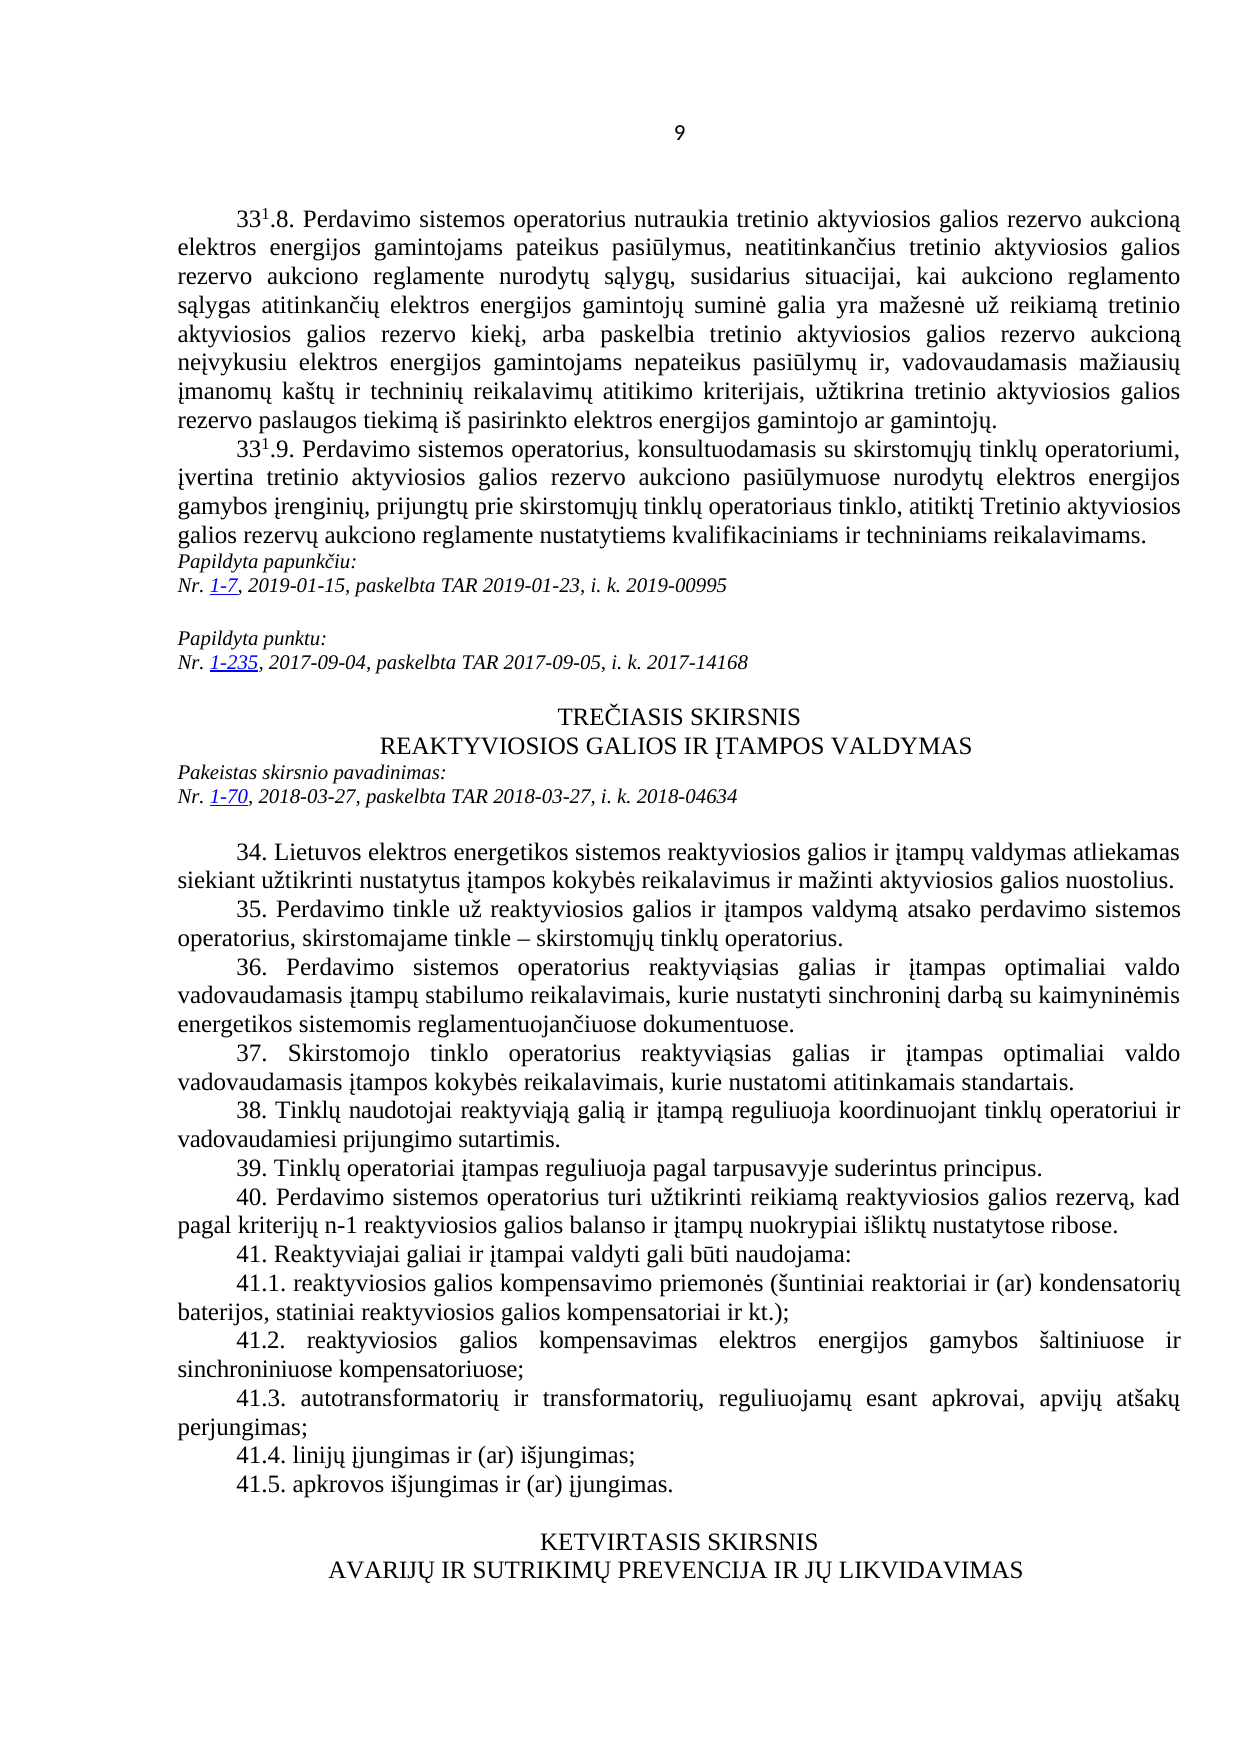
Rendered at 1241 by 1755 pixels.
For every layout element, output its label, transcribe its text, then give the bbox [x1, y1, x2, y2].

text 37. Skirstomojo tinklo operatorius reaktyviąsias galias ir įtampas optimaliai valdo vadovaudamasis įtampos kokybės reikalavimais, kurie nustatomi atitinkamais standartais. [177, 1038, 1181, 1096]
text Papildyta papunkčiu: [177, 549, 1181, 573]
text 41.2. reaktyviosios galios kompensavimas elektros energijos gamybos šaltiniuose ir sinchroniniuose kompensatoriuose; [177, 1326, 1181, 1383]
text REAKTYVIOSIOS GALIOS IR ĮTAMPOS VALDYMAS [177, 731, 1181, 760]
text Nr. 1-7, 2019-01-15, paskelbta TAR 2019-01-23, i. k. 2019-00995 [177, 573, 1181, 597]
text 41.1. reaktyviosios galios kompensavimo priemonės (šuntiniai reaktoriai ir (ar) kondensatorių baterijos, statiniai reaktyviosios galios kompensatoriai ir kt.); [177, 1268, 1181, 1326]
text TREČIASIS SKIRSNIS [177, 702, 1181, 731]
text 34. Lietuvos elektros energetikos sistemos reaktyviosios galios ir įtampų valdymas atliekamas siekiant užtikrinti nustatytus įtampos kokybės reikalavimus ir mažinti aktyviosios galios nuostolius. [177, 837, 1181, 894]
text 41. Reaktyviajai galiai ir įtampai valdyti gali būti naudojama: [177, 1239, 1181, 1268]
text 41.4. linijų įjungimas ir (ar) išjungimas; [177, 1441, 1181, 1469]
text 36. Perdavimo sistemos operatorius reaktyviąsias galias ir įtampas optimaliai valdo vadovaudamasis įtampų stabilumo reikalavimais, kurie nustatyti sinchroninį darbą su kaimyninėmis energetikos sistemomis reglamentuojančiuose dokumentuose. [177, 952, 1181, 1038]
text Nr. 1-235, 2017-09-04, paskelbta TAR 2017-09-05, i. k. 2017-14168 [177, 649, 1181, 674]
text 38. Tinklų naudotojai reaktyviąją galią ir įtampą reguliuoja koordinuojant tinklų operatoriui ir vadovaudamiesi prijungimo sutartimis. [177, 1096, 1181, 1153]
text 331.8. Perdavimo sistemos operatorius nutraukia tretinio aktyviosios galios rezervo aukcioną elektros energijos gamintojams pateikus pasiūlymus, neatitinkančius tretinio aktyviosios galios rezervo aukciono reglamente nurodytų sąlygų, susidarius situacijai, kai aukciono reglamento sąlygas atitinkančių elektros energijos gamintojų suminė galia yra mažesnė už reikiamą tretinio aktyviosios galios rezervo kiekį, arba paskelbia tretinio aktyviosios galios rezervo aukcioną neįvykusiu elektros energijos gamintojams nepateikus pasiūlymų ir, vadovaudamasis mažiausių įmanomų kaštų ir techninių reikalavimų atitikimo kriterijais, užtikrina tretinio aktyviosios galios rezervo paslaugos tiekimą iš pasirinkto elektros energijos gamintojo ar gamintojų. [177, 204, 1181, 434]
text KETVIRTASIS SKIRSNIS [177, 1527, 1181, 1556]
text Pakeistas skirsnio pavadinimas: [177, 760, 1181, 784]
text 35. Perdavimo tinkle už reaktyviosios galios ir įtampos valdymą atsako perdavimo sistemos operatorius, skirstomajame tinkle – skirstomųjų tinklų operatorius. [177, 894, 1181, 952]
text AVARIJŲ IR SUTRIKIMŲ PREVENCIJA IR JŲ LIKVIDAVIMAS [177, 1556, 1181, 1584]
text Papildyta punktu: [177, 626, 1181, 649]
text 331.9. Perdavimo sistemos operatorius, konsultuodamasis su skirstomųjų tinklų operatoriumi, įvertina tretinio aktyviosios galios rezervo aukciono pasiūlymuose nurodytų elektros energijos gamybos įrenginių, prijungtų prie skirstomųjų tinklų operatoriaus tinklo, atitiktį Tretinio aktyviosios galios rezervų aukciono reglamente nustatytiems kvalifikaciniams ir techniniams reikalavimams. [177, 434, 1181, 549]
text 39. Tinklų operatoriai įtampas reguliuoja pagal tarpusavyje suderintus principus. [177, 1153, 1181, 1182]
text 41.5. apkrovos išjungimas ir (ar) įjungimas. [177, 1469, 1181, 1498]
text 41.3. autotransformatorių ir transformatorių, reguliuojamų esant apkrovai, apvijų atšakų perjungimas; [177, 1383, 1181, 1441]
text 40. Perdavimo sistemos operatorius turi užtikrinti reikiamą reaktyviosios galios rezervą, kad pagal kriterijų n-1 reaktyviosios galios balanso ir įtampų nuokrypiai išliktų nustatytose ribose. [177, 1182, 1181, 1239]
text Nr. 1-70, 2018-03-27, paskelbta TAR 2018-03-27, i. k. 2018-04634 [177, 784, 1181, 808]
